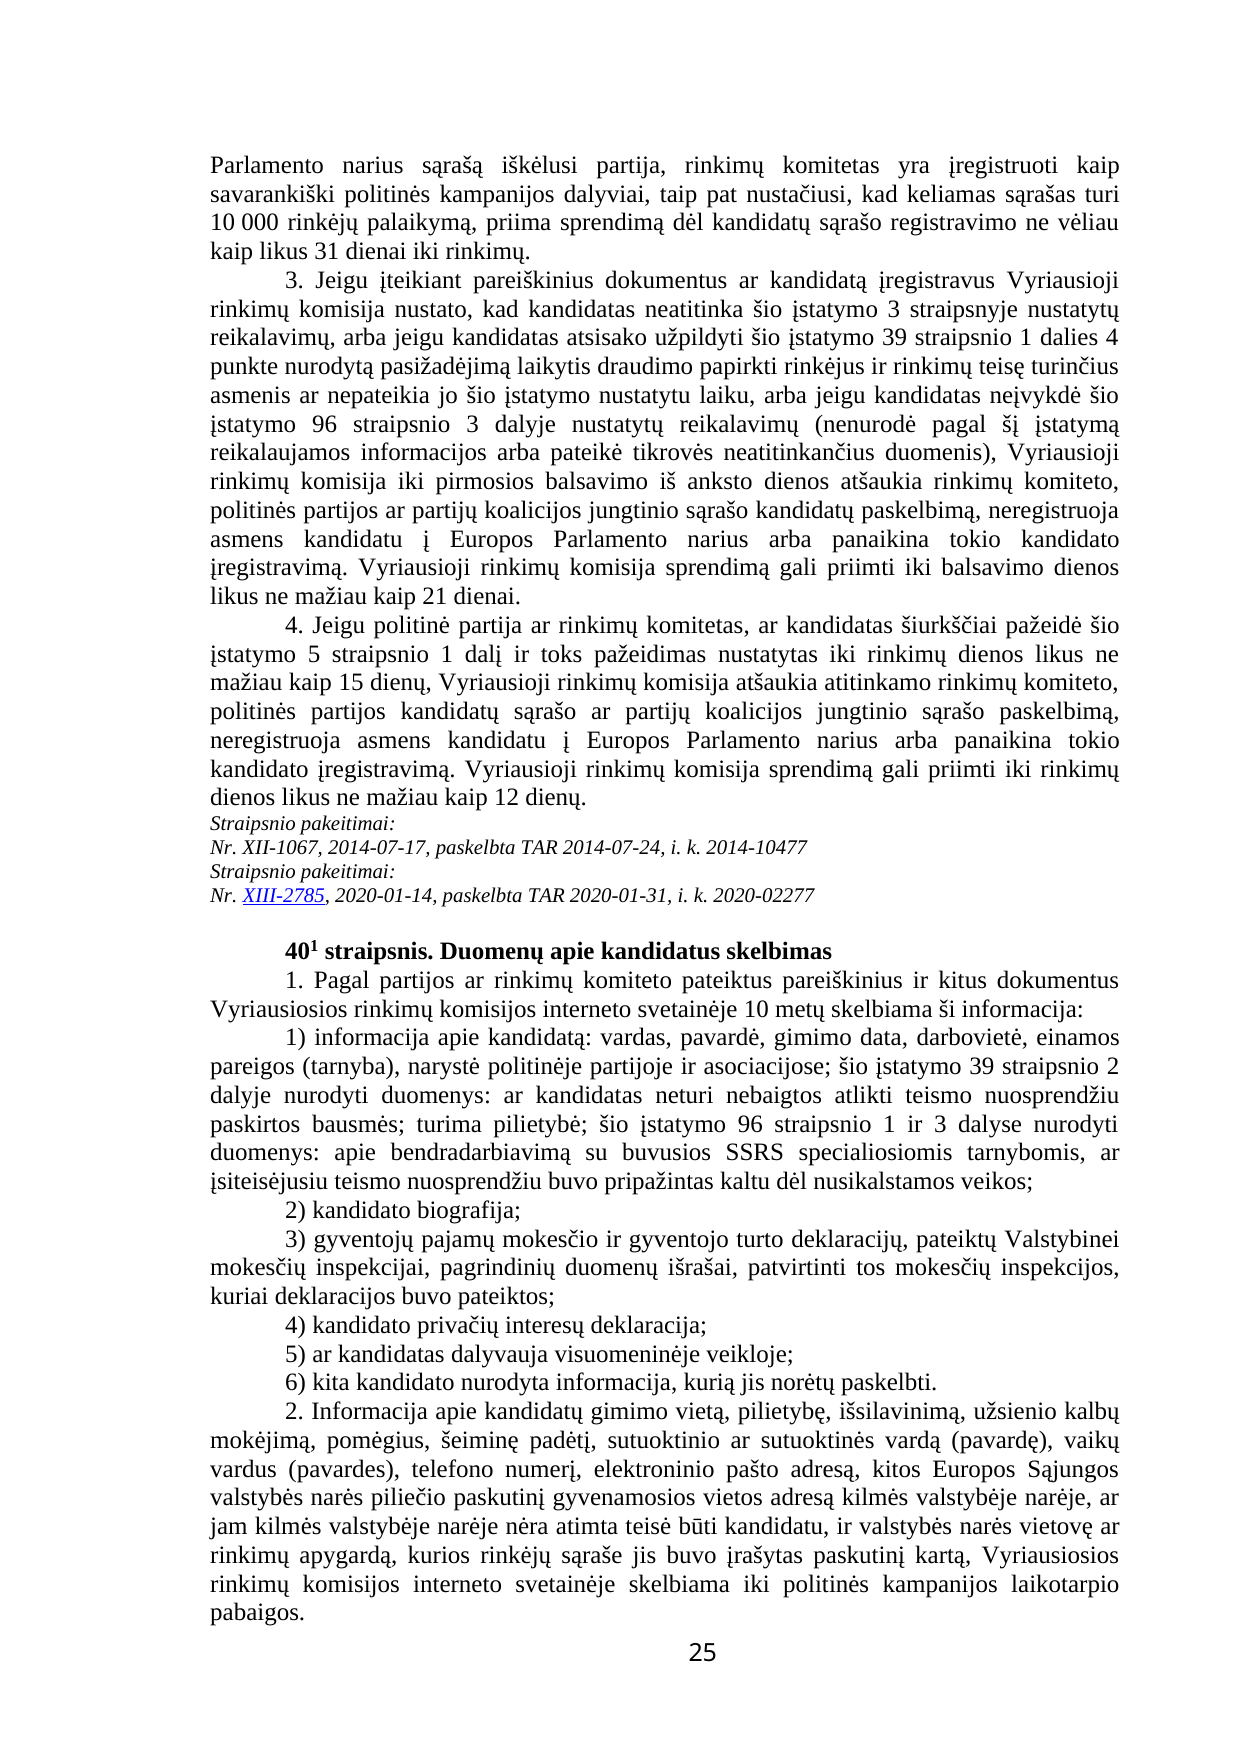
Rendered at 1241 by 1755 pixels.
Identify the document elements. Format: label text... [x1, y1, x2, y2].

text Nr. XIII-2785, 2020-01-14, paskelbta TAR 2020-01-31, i. k. 2020-02277 [210, 883, 1120, 907]
text 1. Pagal partijos ar rinkimų komiteto pateiktus pareiškinius ir kitus dokumentus Vyriausiosios rinkimų komisijos interneto svetainėje 10 metų skelbiama ši informacija: [210, 965, 1120, 1022]
text 2. Informacija apie kandidatų gimimo vietą, pilietybę, išsilavinimą, užsienio kalbų mokėjimą, pomėgius, šeiminę padėtį, sutuoktinio ar sutuoktinės vardą (pavardę), vaikų vardus (pavardes), telefono numerį, elektroninio pašto adresą, kitos Europos Sąjungos valstybės narės piliečio paskutinį gyvenamosios vietos adresą kilmės valstybėje narėje, ar jam kilmės valstybėje narėje nėra atimta teisė būti kandidatu, ir valstybės narės vietovę ar rinkimų apygardą, kurios rinkėjų sąraše jis buvo įrašytas paskutinį kartą, Vyriausiosios rinkimų komisijos interneto svetainėje skelbiama iki politinės kampanijos laikotarpio pabaigos. [210, 1396, 1120, 1626]
text 5) ar kandidatas dalyvauja visuomeninėje veikloje; [210, 1339, 1120, 1367]
text 1) informacija apie kandidatą: vardas, pavardė, gimimo data, darbovietė, einamos pareigos (tarnyba), narystė politinėje partijoje ir asociacijose; šio įstatymo 39 straipsnio 2 dalyje nurodyti duomenys: ar kandidatas neturi nebaigtos atlikti teismo nuosprendžiu paskirtos bausmės; turima pilietybė; šio įstatymo 96 straipsnio 1 ir 3 dalyse nurodyti duomenys: apie bendradarbiavimą su buvusios SSRS specialiosiomis tarnybomis, ar įsiteisėjusiu teismo nuosprendžiu buvo pripažintas kaltu dėl nusikalstamos veikos; [210, 1022, 1120, 1195]
text Straipsnio pakeitimai: [210, 859, 1120, 883]
text 401 straipsnis. Duomenų apie kandidatus skelbimas [210, 936, 1120, 965]
text 2) kandidato biografija; [210, 1195, 1120, 1224]
text Straipsnio pakeitimai: [210, 811, 1120, 835]
text 4) kandidato privačių interesų deklaracija; [210, 1310, 1120, 1339]
text Nr. XII-1067, 2014-07-17, paskelbta TAR 2014-07-24, i. k. 2014-10477 [210, 835, 1120, 859]
text 6) kita kandidato nurodyta informacija, kurią jis norėtų paskelbti. [210, 1367, 1120, 1396]
text 3) gyventojų pajamų mokesčio ir gyventojo turto deklaracijų, pateiktų Valstybinei mokesčių inspekcijai, pagrindinių duomenų išrašai, patvirtinti tos mokesčių inspekcijos, kuriai deklaracijos buvo pateiktos; [210, 1224, 1120, 1310]
text 3. Jeigu įteikiant pareiškinius dokumentus ar kandidatą įregistravus Vyriausioji rinkimų komisija nustato, kad kandidatas neatitinka šio įstatymo 3 straipsnyje nustatytų reikalavimų, arba jeigu kandidatas atsisako užpildyti šio įstatymo 39 straipsnio 1 dalies 4 punkte nurodytą pasižadėjimą laikytis draudimo papirkti rinkėjus ir rinkimų teisę turinčius asmenis ar nepateikia jo šio įstatymo nustatytu laiku, arba jeigu kandidatas neįvykdė šio įstatymo 96 straipsnio 3 dalyje nustatytų reikalavimų (nenurodė pagal šį įstatymą reikalaujamos informacijos arba pateikė tikrovės neatitinkančius duomenis), Vyriausioji rinkimų komisija iki pirmosios balsavimo iš anksto dienos atšaukia rinkimų komiteto, politinės partijos ar partijų koalicijos jungtinio sąrašo kandidatų paskelbimą, neregistruoja asmens kandidatu į Europos Parlamento narius arba panaikina tokio kandidato įregistravimą. Vyriausioji rinkimų komisija sprendimą gali priimti iki balsavimo dienos likus ne mažiau kaip 21 dienai. [210, 265, 1120, 610]
text 4. Jeigu politinė partija ar rinkimų komitetas, ar kandidatas šiurkščiai pažeidė šio įstatymo 5 straipsnio 1 dalį ir toks pažeidimas nustatytas iki rinkimų dienos likus ne mažiau kaip 15 dienų, Vyriausioji rinkimų komisija atšaukia atitinkamo rinkimų komiteto, politinės partijos kandidatų sąrašo ar partijų koalicijos jungtinio sąrašo paskelbimą, neregistruoja asmens kandidatu į Europos Parlamento narius arba panaikina tokio kandidato įregistravimą. Vyriausioji rinkimų komisija sprendimą gali priimti iki rinkimų dienos likus ne mažiau kaip 12 dienų. [210, 610, 1120, 811]
text Parlamento narius sąrašą iškėlusi partija, rinkimų komitetas yra įregistruoti kaip savarankiški politinės kampanijos dalyviai, taip pat nustačiusi, kad keliamas sąrašas turi 10 000 rinkėjų palaikymą, priima sprendimą dėl kandidatų sąrašo registravimo ne vėliau kaip likus 31 dienai iki rinkimų. [210, 150, 1120, 265]
